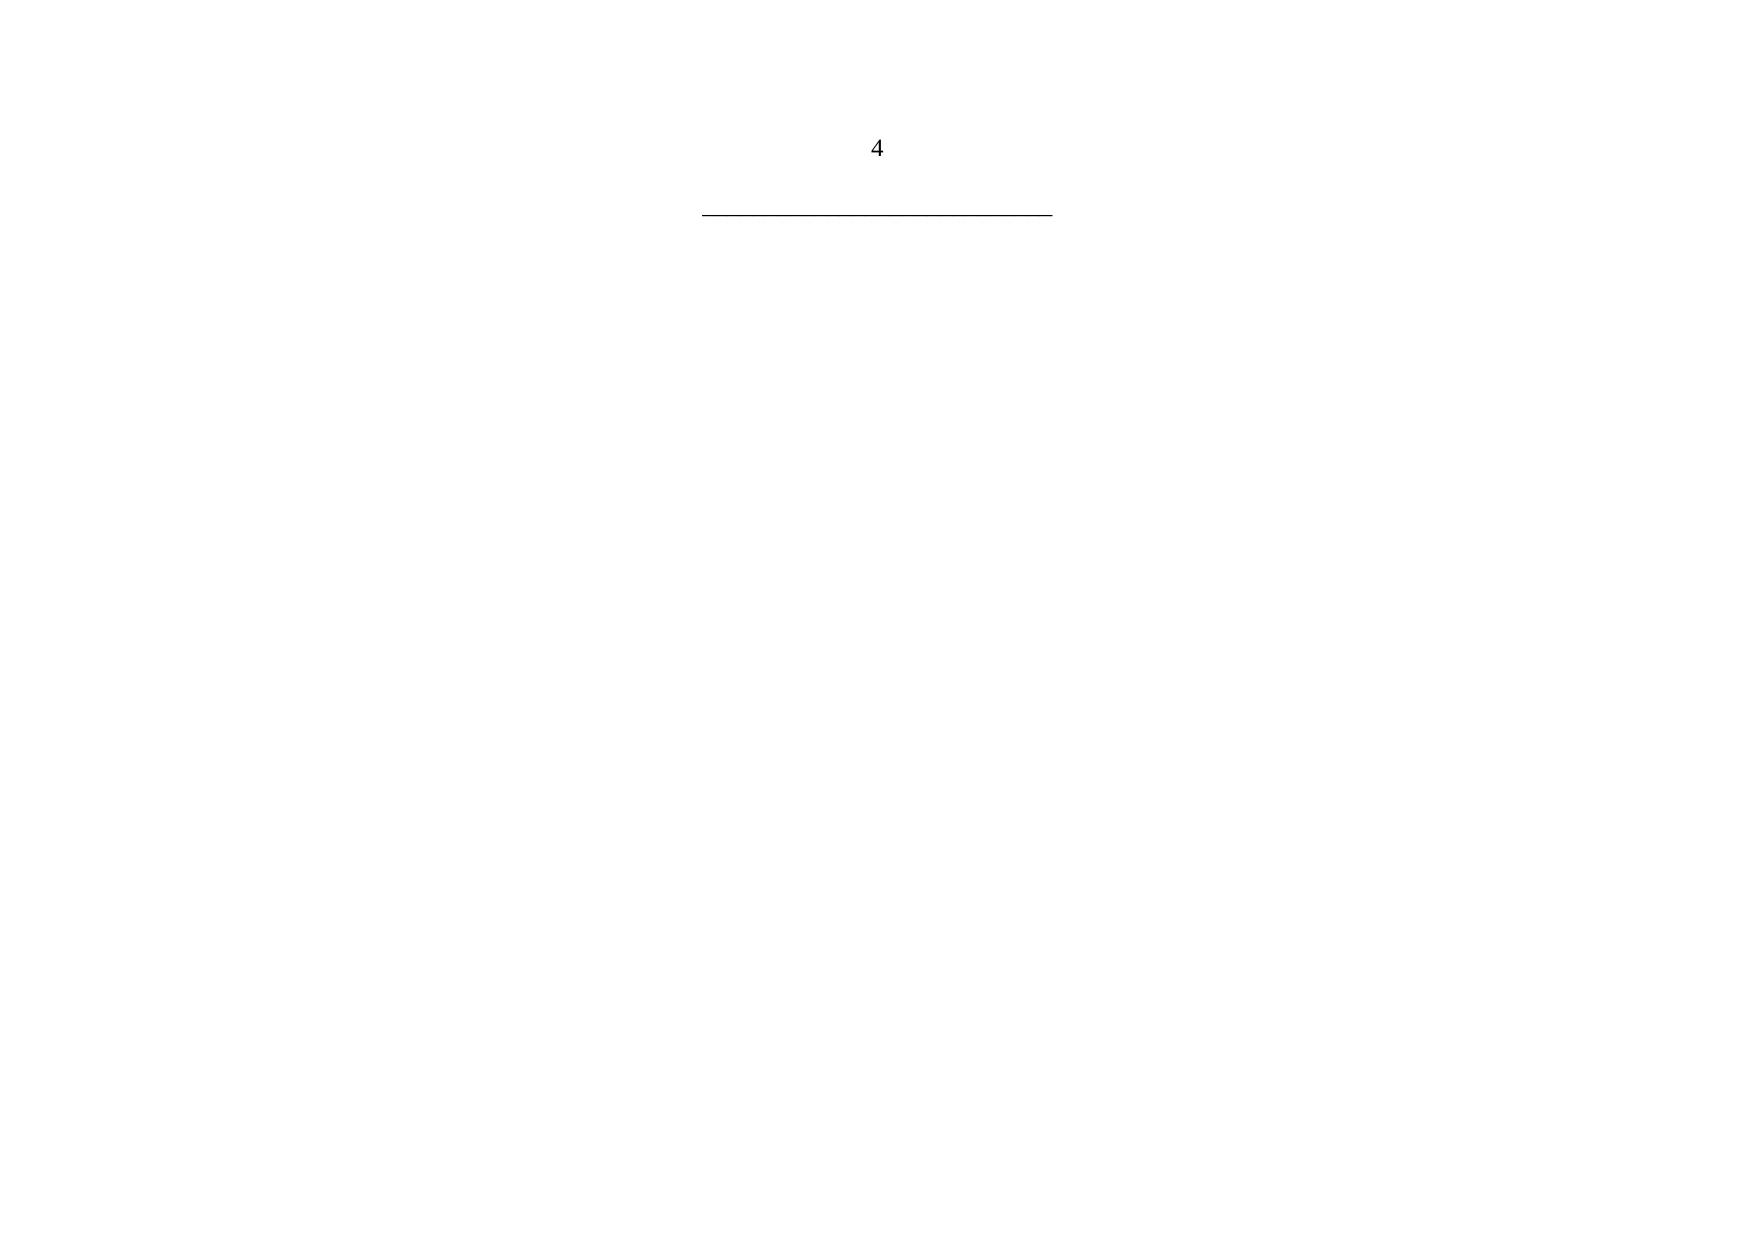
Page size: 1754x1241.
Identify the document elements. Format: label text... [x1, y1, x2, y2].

text ____________________________ [118, 190, 1636, 219]
